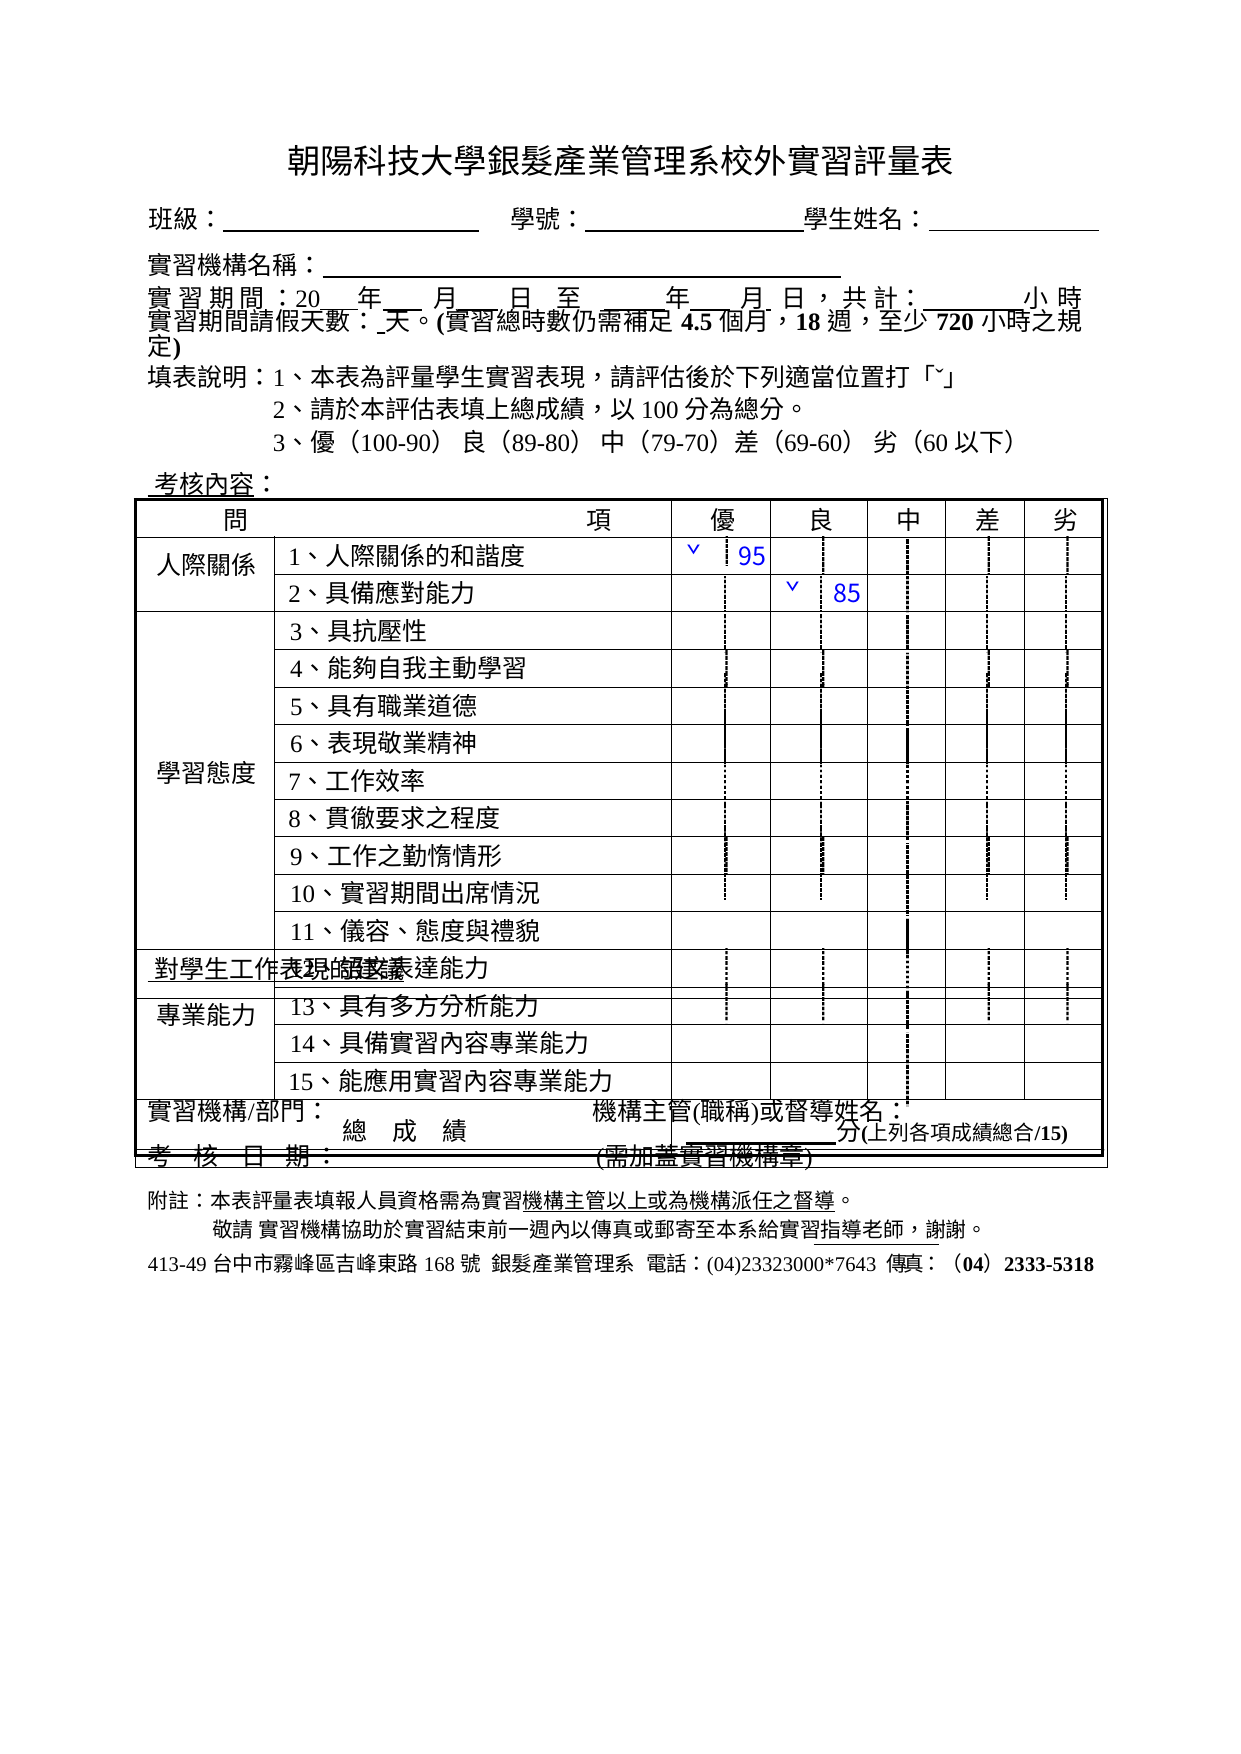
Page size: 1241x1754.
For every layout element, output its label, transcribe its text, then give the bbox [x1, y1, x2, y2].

picture [986, 648, 990, 687]
table_cell [868, 912, 945, 948]
table_cell [1025, 837, 1066, 874]
table_cell 3、具抗壓性 [275, 612, 671, 648]
table_cell 13、具有多方分析能力 [275, 988, 671, 1024]
table_header 問 項 [137, 501, 671, 536]
table_cell [771, 538, 822, 574]
table_cell [990, 837, 1024, 874]
table_cell [1025, 1025, 1101, 1061]
table_cell 人際關係 [137, 538, 274, 611]
table_cell [672, 612, 770, 648]
table_cell [1025, 612, 1101, 648]
table_cell [868, 800, 945, 836]
table_cell [868, 575, 945, 611]
table_cell 14、具備實習內容專業能力 [275, 1025, 671, 1061]
table_header 劣 [1025, 501, 1101, 536]
table_cell [868, 1063, 945, 1099]
table_cell [825, 950, 867, 987]
table_cell 95 [721, 538, 770, 574]
table_cell [1069, 950, 1101, 987]
table_header 差 [946, 501, 1024, 536]
table_cell [672, 650, 725, 687]
table_cell 2、具備應對能力 [275, 575, 671, 611]
table_cell [1069, 538, 1101, 574]
table_cell [1025, 875, 1101, 911]
table_cell [771, 612, 867, 648]
table_cell [1025, 800, 1101, 836]
table_cell [672, 1063, 770, 1099]
table_cell [825, 538, 867, 574]
table_cell [1025, 950, 1066, 987]
table_cell [771, 837, 822, 874]
table_cell [990, 950, 1024, 987]
table_header 優 [672, 501, 770, 536]
table_cell [672, 875, 770, 911]
table_cell [868, 875, 945, 911]
table_cell 1、人際關係的和諧度 [275, 538, 671, 574]
picture [724, 648, 728, 687]
text 班級： 學號： 學生姓名： [73, 199, 1173, 235]
table_cell 85 [819, 575, 867, 611]
table_cell 5、具有職業道德 [275, 688, 671, 724]
table_cell 4、能夠自我主動學習 [275, 650, 671, 687]
table_cell [990, 650, 1024, 687]
table_cell [1025, 912, 1101, 948]
table_cell [946, 538, 987, 574]
table_cell [672, 988, 725, 1024]
table_cell [990, 538, 1024, 574]
table_cell ˇ [672, 538, 721, 574]
table_cell [946, 1025, 1024, 1061]
table_header 中 [868, 501, 945, 536]
table_cell 10、實習期間出席情況 [275, 875, 671, 911]
table_cell [1025, 1063, 1101, 1099]
table_cell [1025, 763, 1101, 799]
table_cell [868, 1025, 945, 1061]
table_cell [771, 912, 867, 948]
table_cell [672, 800, 770, 836]
table_cell [728, 650, 770, 687]
table_cell [672, 763, 770, 799]
table_cell [868, 763, 945, 799]
table_cell [728, 837, 770, 874]
table_cell [868, 988, 945, 1024]
table_cell [946, 612, 1024, 648]
table_cell [868, 950, 945, 987]
text 附註：本表評量表填報人員資格需為實習機構主管以上或為機構派任之督導。 [148, 1181, 1240, 1216]
table_cell [868, 538, 945, 574]
table_cell 15、能應用實習內容專業能力 [275, 1063, 671, 1099]
table_cell 學習態度 [137, 612, 274, 948]
table_cell [946, 763, 1024, 799]
table_cell [728, 950, 770, 987]
table_cell [825, 988, 867, 1024]
table_cell [946, 875, 1024, 911]
table_cell [1025, 575, 1101, 611]
table_cell [672, 575, 770, 611]
text 考 核 日 期： (需加蓋實習機構章) [148, 1128, 1240, 1175]
table_cell 8、貫徹要求之程度 [275, 800, 671, 836]
table_header 良 [771, 501, 867, 536]
table_cell [868, 612, 945, 648]
table_cell [946, 988, 987, 1024]
text 敬請 實習機構協助於實習結束前一週內以傳真或郵寄至本系給實習指導老師，謝謝。 [212, 1216, 1240, 1243]
table_cell [1025, 688, 1101, 724]
table_cell [771, 650, 822, 687]
text 實 習 期 間 ：20 年 月 日 至 年 月 日 ， 共 計： 小時實習期間請假天數： 天。(實習總時數仍需補足 4.5 個月，18 週，至少 720 小時之規定) [148, 287, 1082, 363]
table_cell 9、工作之勤惰情形 [275, 837, 671, 874]
text 3、優（100-90） 良（89-80） 中（79-70）差（69-60） 劣（60 以下） [273, 425, 1240, 458]
text 填表說明：1、本表為評量學生實習表現，請評估後於下列適當位置打「ˇ」 [148, 363, 1240, 392]
table_cell 12、語文表達能力 [275, 950, 671, 987]
table_cell [868, 725, 945, 761]
table_cell [946, 950, 987, 987]
table_cell [946, 575, 1024, 611]
picture [820, 648, 825, 687]
table_cell [1069, 837, 1101, 874]
table_cell [990, 988, 1024, 1024]
picture [1065, 648, 1069, 687]
table_cell [825, 837, 867, 874]
text 2、請於本評估表填上總成績，以 100 分為總分。 [273, 392, 1240, 425]
table_cell 分(上列各項成績總合/15) [672, 1100, 1101, 1154]
table_cell [946, 1063, 1024, 1099]
table_cell [1025, 650, 1066, 687]
table_cell [946, 688, 1024, 724]
text 413-49 台中市霧峰區吉峰東路 168 號 銀髮產業管理系 電話：(04)23323000*7643 傳真：（04）2333-5318 [148, 1245, 1240, 1278]
table_cell [728, 988, 770, 1024]
table_cell 6、表現敬業精神 [275, 725, 671, 761]
table_cell [672, 837, 725, 874]
text 對學生工作表現的建議 [1108, 950, 1240, 986]
table_cell [868, 688, 945, 724]
table_cell 11、儀容、態度與禮貌 [275, 912, 671, 948]
text 實習機構/部門： 機構主管(職稱)或督導姓名： [1108, 1086, 1240, 1128]
table_cell 7、工作效率 [275, 763, 671, 799]
table_cell [771, 950, 822, 987]
subtitle 朝陽科技大學銀髮產業管理系校外實習評量表 [73, 129, 1167, 185]
table_cell [946, 725, 1024, 761]
table_cell [946, 912, 1024, 948]
table_cell [771, 875, 867, 911]
table_cell [771, 800, 867, 836]
table_cell [672, 688, 770, 724]
table_cell [946, 837, 987, 874]
table_cell [1025, 988, 1066, 1024]
table_cell [672, 950, 725, 987]
text 考核內容： [148, 458, 1240, 502]
table_cell [672, 1025, 770, 1061]
table_cell [1025, 538, 1066, 574]
table_cell [771, 688, 867, 724]
table_cell [672, 725, 770, 761]
table_cell [868, 650, 945, 687]
table_cell [946, 650, 987, 687]
table_cell [672, 912, 770, 948]
table_cell [771, 725, 867, 761]
table_cell [1069, 650, 1101, 687]
table_cell 專業能力 [137, 950, 274, 1099]
table_cell [946, 800, 1024, 836]
table_cell [868, 837, 945, 874]
table_cell [1025, 725, 1101, 761]
text 實習機構名稱： [148, 239, 1240, 284]
table_cell [1069, 988, 1101, 1024]
table_cell [825, 650, 867, 687]
table_cell [771, 1063, 867, 1099]
table_cell [771, 763, 867, 799]
table_cell [771, 988, 822, 1024]
table_cell [771, 1025, 867, 1061]
table_cell 總 成 績 [137, 1100, 671, 1154]
table_cell ˇ [771, 575, 819, 611]
